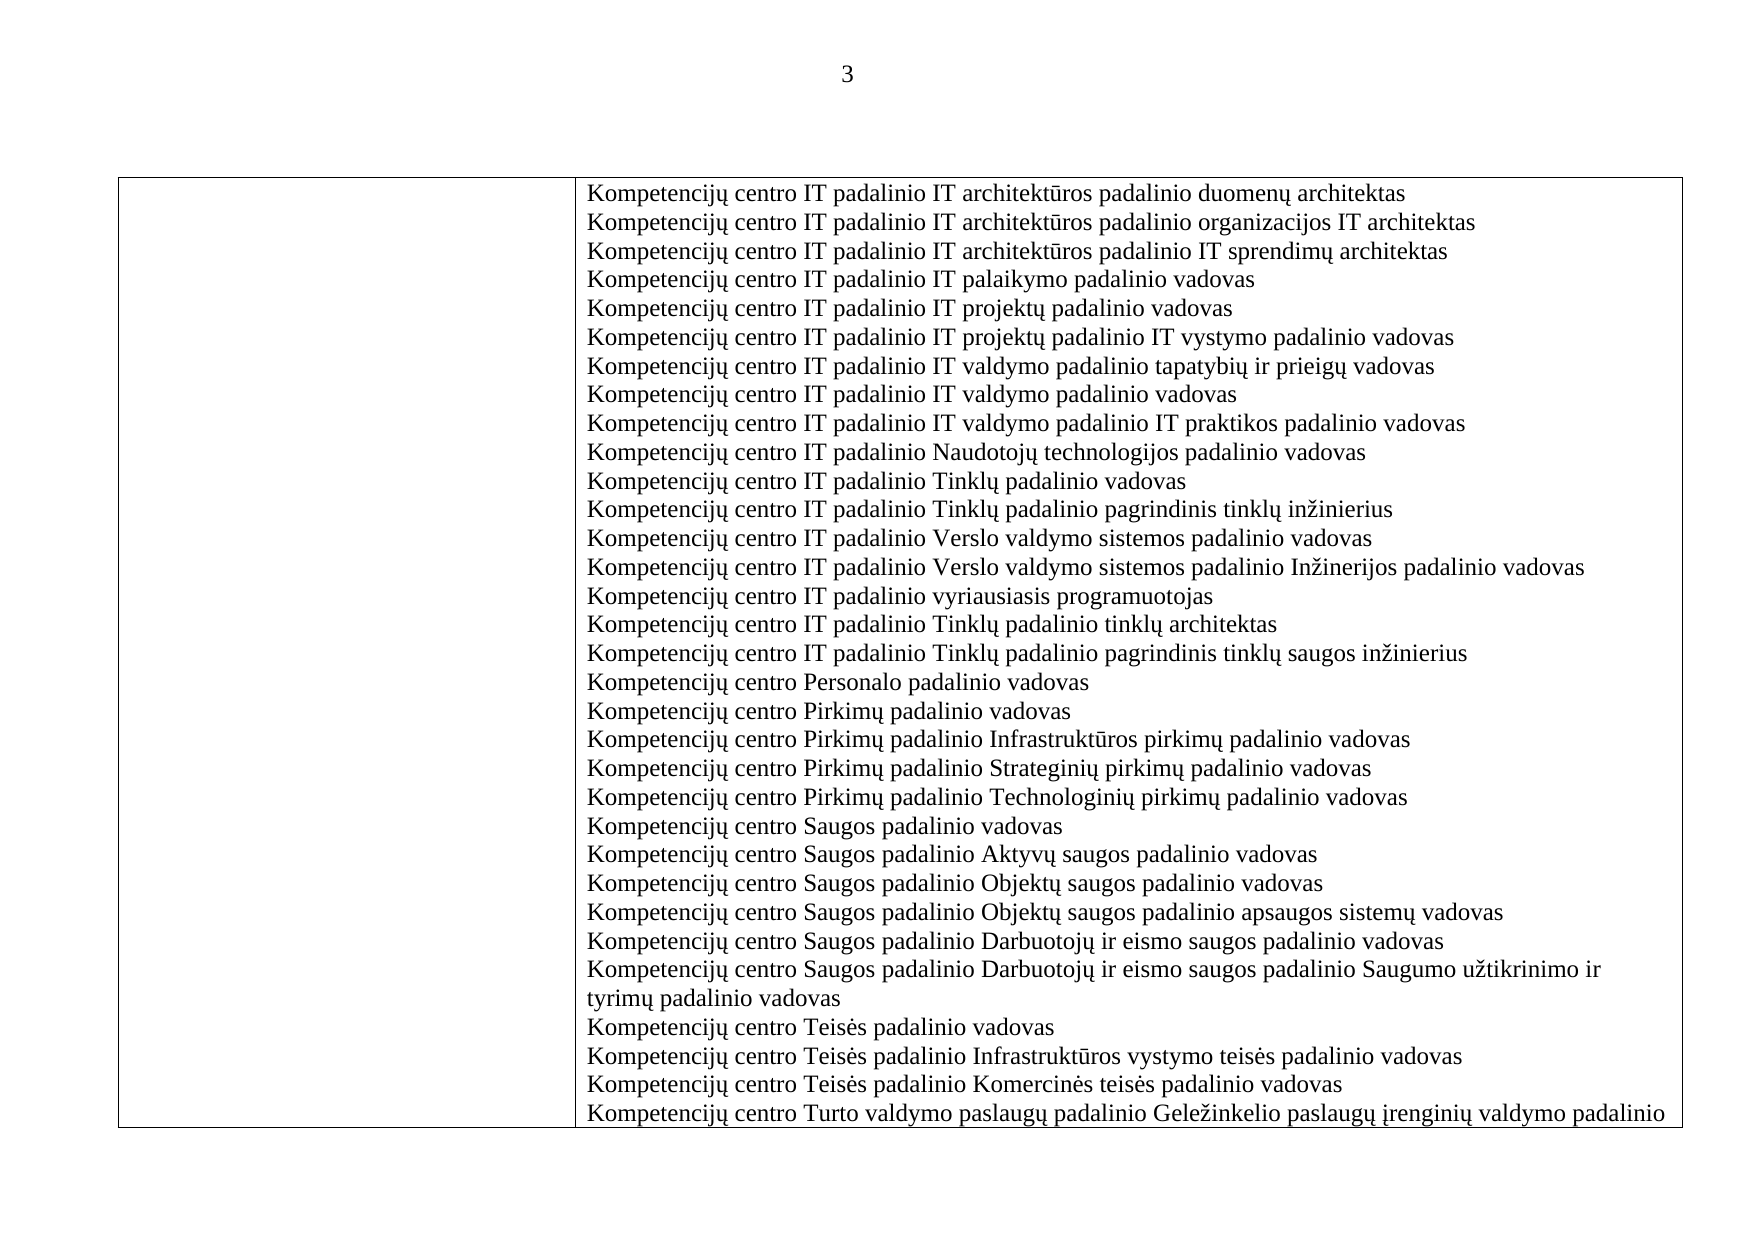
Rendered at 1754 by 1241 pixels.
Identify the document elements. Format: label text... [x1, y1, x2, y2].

table_cell [119, 178, 575, 1127]
table_cell Kompetencijų centro IT padalinio IT architektūros padalinio duomenų architektas Kompetencijų centro IT padalinio IT architektūros padalinio organizacijos IT architektas Kompetencijų centro IT padalinio IT architektūros padalinio IT sprendimų architektas Kompetencijų centro IT padalinio IT palaikymo padalinio vadovas Kompetencijų centro IT padalinio IT projektų padalinio vadovas Kompetencijų centro IT padalinio IT projektų padalinio IT vystymo padalinio vadovas Kompetencijų centro IT padalinio IT valdymo padalinio tapatybių ir prieigų vadovas Kompetencijų centro IT padalinio IT valdymo padalinio vadovas Kompetencijų centro IT padalinio IT valdymo padalinio IT praktikos padalinio vadovas Kompetencijų centro IT padalinio Naudotojų technologijos padalinio vadovas Kompetencijų centro IT padalinio Tinklų padalinio vadovas Kompetencijų centro IT padalinio Tinklų padalinio pagrindinis tinklų inžinierius Kompetencijų centro IT padalinio Verslo valdymo sistemos padalinio vadovas Kompetencijų centro IT padalinio Verslo valdymo sistemos padalinio Inžinerijos padalinio vadovas Kompetencijų centro IT padalinio vyriausiasis programuotojas Kompetencijų centro IT padalinio Tinklų padalinio tinklų architektas Kompetencijų centro IT padalinio Tinklų padalinio pagrindinis tinklų saugos inžinierius Kompetencijų centro Personalo padalinio vadovas Kompetencijų centro Pirkimų padalinio vadovas Kompetencijų centro Pirkimų padalinio Infrastruktūros pirkimų padalinio vadovas Kompetencijų centro Pirkimų padalinio Strateginių pirkimų padalinio vadovas Kompetencijų centro Pirkimų padalinio Technologinių pirkimų padalinio vadovas Kompetencijų centro Saugos padalinio vadovas Kompetencijų centro Saugos padalinio Aktyvų saugos padalinio vadovas Kompetencijų centro Saugos padalinio Objektų saugos padalinio vadovas Kompetencijų centro Saugos padalinio Objektų saugos padalinio apsaugos sistemų vadovas Kompetencijų centro Saugos padalinio Darbuotojų ir eismo saugos padalinio vadovas Kompetencijų centro Saugos padalinio Darbuotojų ir eismo saugos padalinio Saugumo užtikrinimo ir tyrimų padalinio vadovas Kompetencijų centro Teisės padalinio vadovas Kompetencijų centro Teisės padalinio Infrastruktūros vystymo teisės padalinio vadovas Kompetencijų centro Teisės padalinio Komercinės teisės padalinio vadovas Kompetencijų centro Turto valdymo paslaugų padalinio Geležinkelio paslaugų įrenginių valdymo padalinio [576, 178, 1682, 1127]
